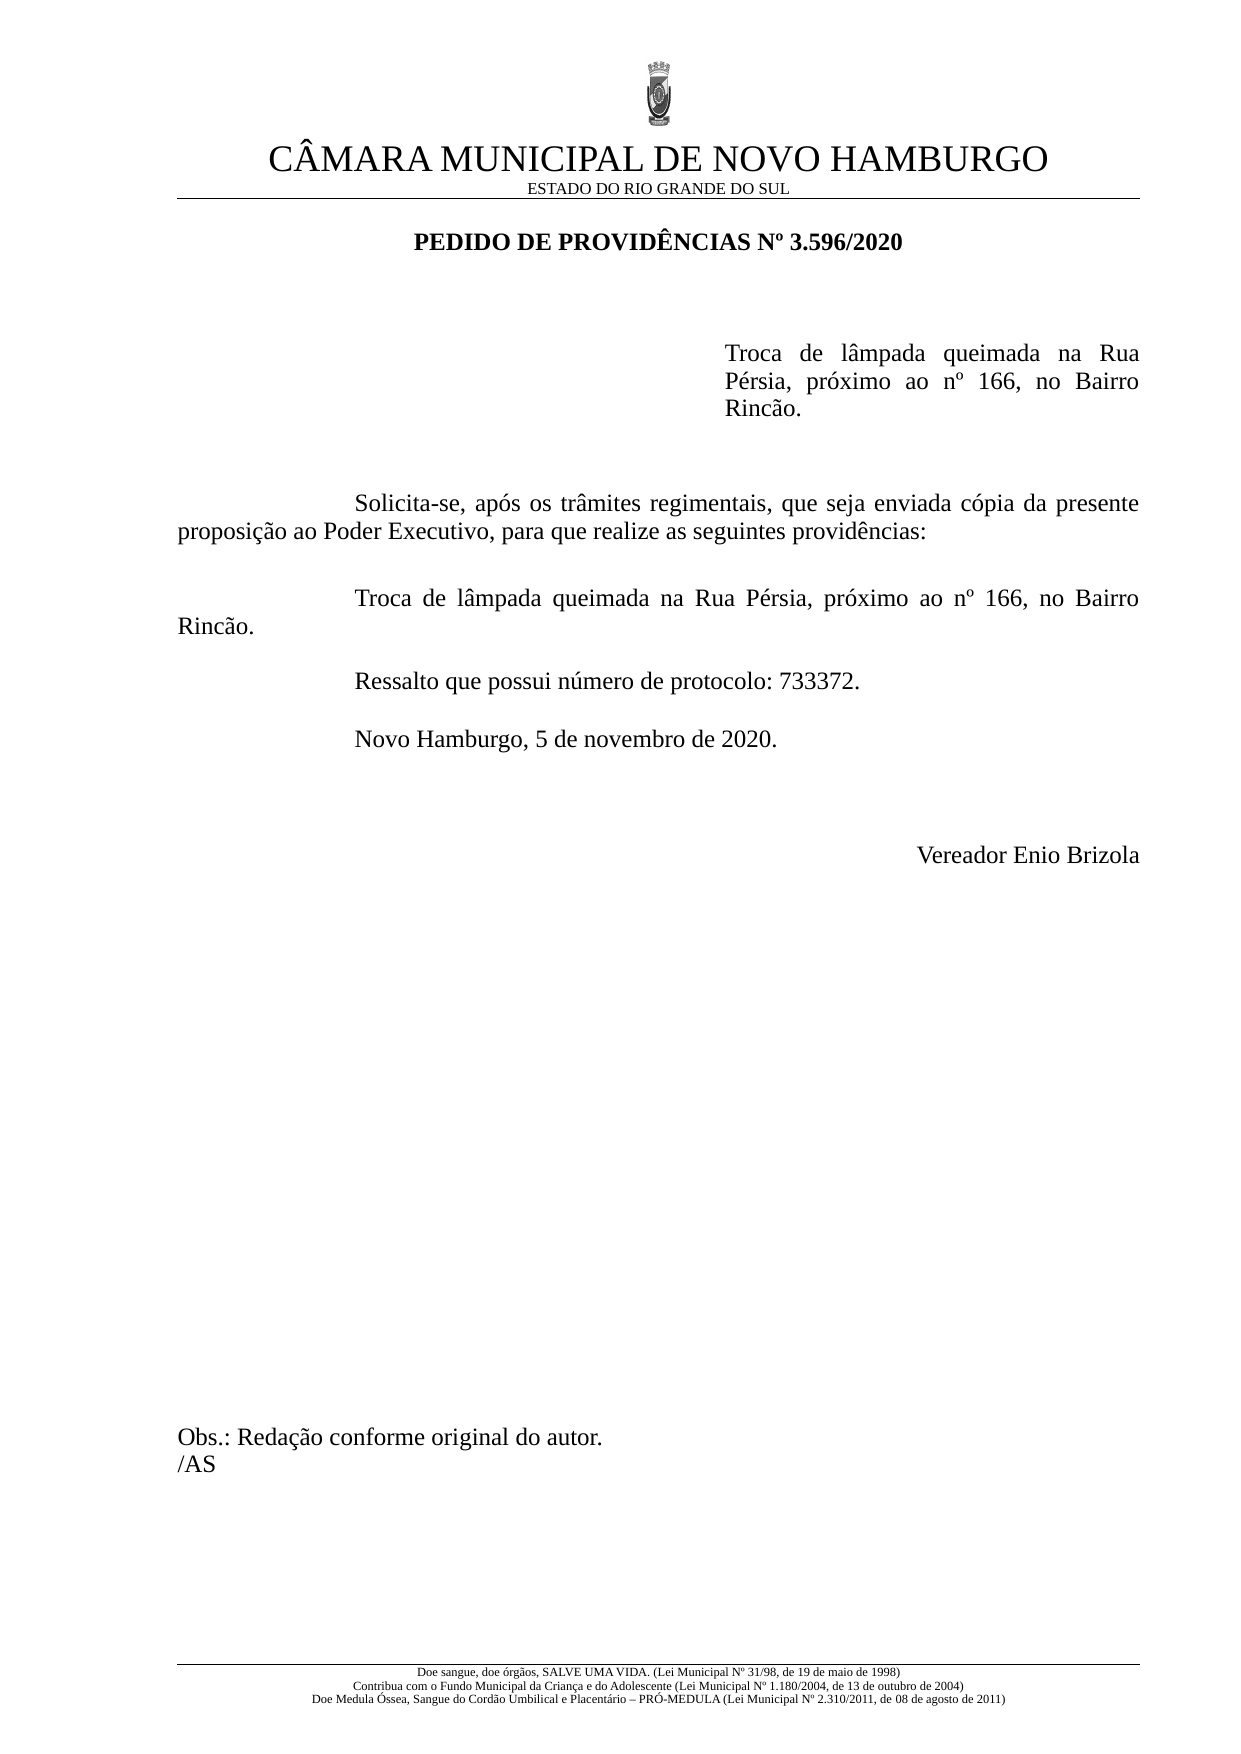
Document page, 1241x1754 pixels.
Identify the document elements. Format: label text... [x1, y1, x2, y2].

text Vereador Enio Brizola [177, 841, 1140, 869]
text PEDIDO DE PROVIDÊNCIAS Nº 3.596/2020 [177, 228, 1140, 256]
list Troca de lâmpada queimada na Rua Pérsia, próximo ao nº 166, no Bairro Rincão. [687, 339, 1140, 422]
text Solicita-se, após os trâmites regimentais, que seja enviada cópia da presente proposição ao Poder Executivo, para que realize as seguintes providências: [177, 489, 1140, 545]
text Troca de lâmpada queimada na Rua Pérsia, próximo ao nº 166, no Bairro Rincão. [177, 584, 1140, 640]
text Obs.: Redação conforme original do autor. [177, 1423, 1140, 1451]
text Ressalto que possui número de protocolo: 733372. [177, 667, 1140, 695]
text Novo Hamburgo, 5 de novembro de 2020. [177, 725, 1140, 752]
text /AS [177, 1451, 1140, 1478]
